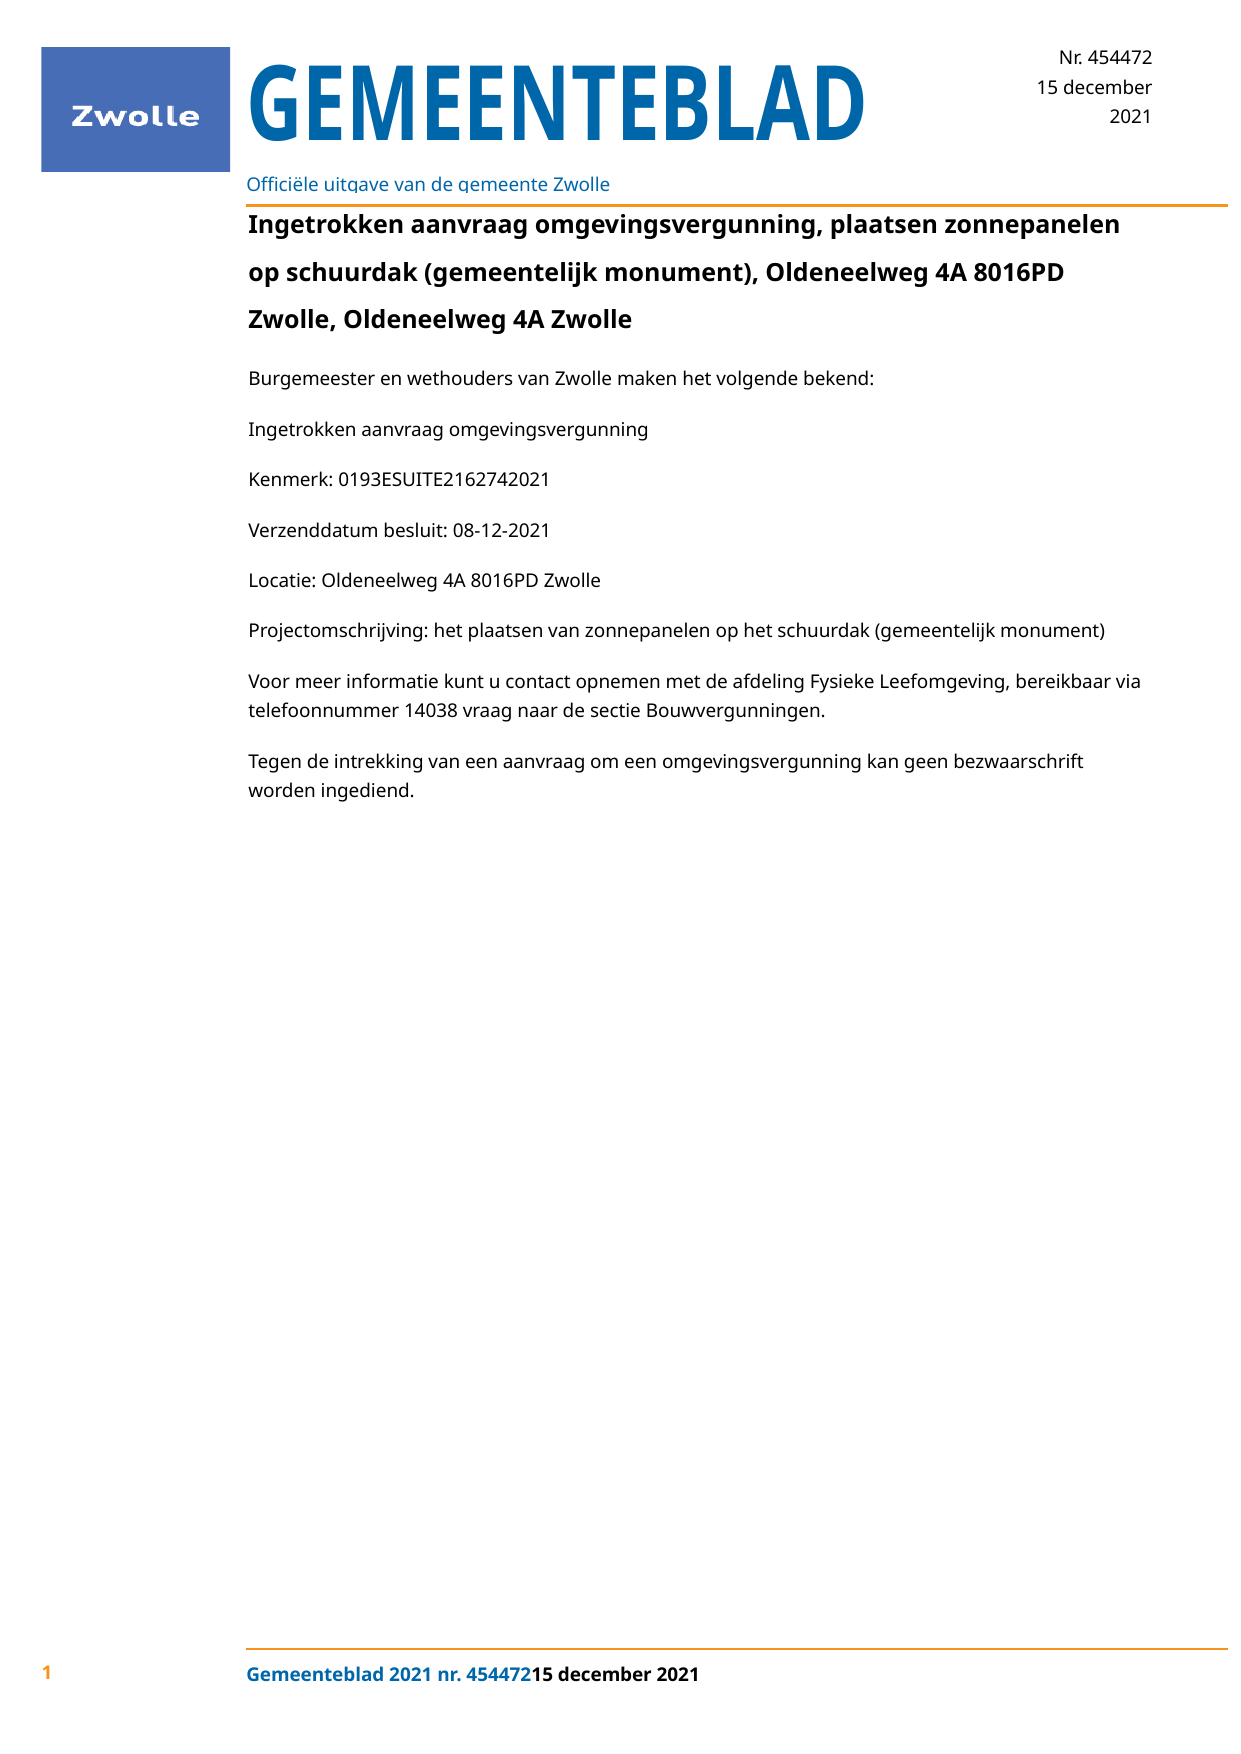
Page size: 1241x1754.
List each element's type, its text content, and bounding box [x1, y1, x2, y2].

text Projectomschrijving: het plaatsen van zonnepanelen op het schuurdak (gemeentelijk monument) [248, 618, 1152, 643]
text Locatie: Oldeneelweg 4A 8016PD Zwolle [248, 567, 1152, 593]
text Verzenddatum besluit: 08-12-2021 [248, 517, 1152, 542]
text Ingetrokken aanvraag omgevingsvergunning [248, 416, 1152, 442]
text Tegen de intrekking van een aanvraag om een omgevingsvergunning kan geen bezwaarschrift worden ingediend. [248, 748, 1152, 803]
text Ingetrokken aanvraag omgevingsvergunning, plaatsen zonnepanelen op schuurdak (gemeentelijk monument), Oldeneelweg 4A 8016PD Zwolle, Oldeneelweg 4A Zwolle [248, 207, 1152, 336]
picture [41, 47, 231, 172]
text Voor meer informatie kunt u contact opnemen met de afdeling Fysieke Leefomgeving, bereikbaar via telefoonnummer 14038 vraag naar de sectie Bouwvergunningen. [248, 668, 1152, 723]
text Kenmerk: 0193ESUITE2162742021 [248, 466, 1152, 492]
text Burgemeester en wethouders van Zwolle maken het volgende bekend: [248, 366, 1152, 391]
